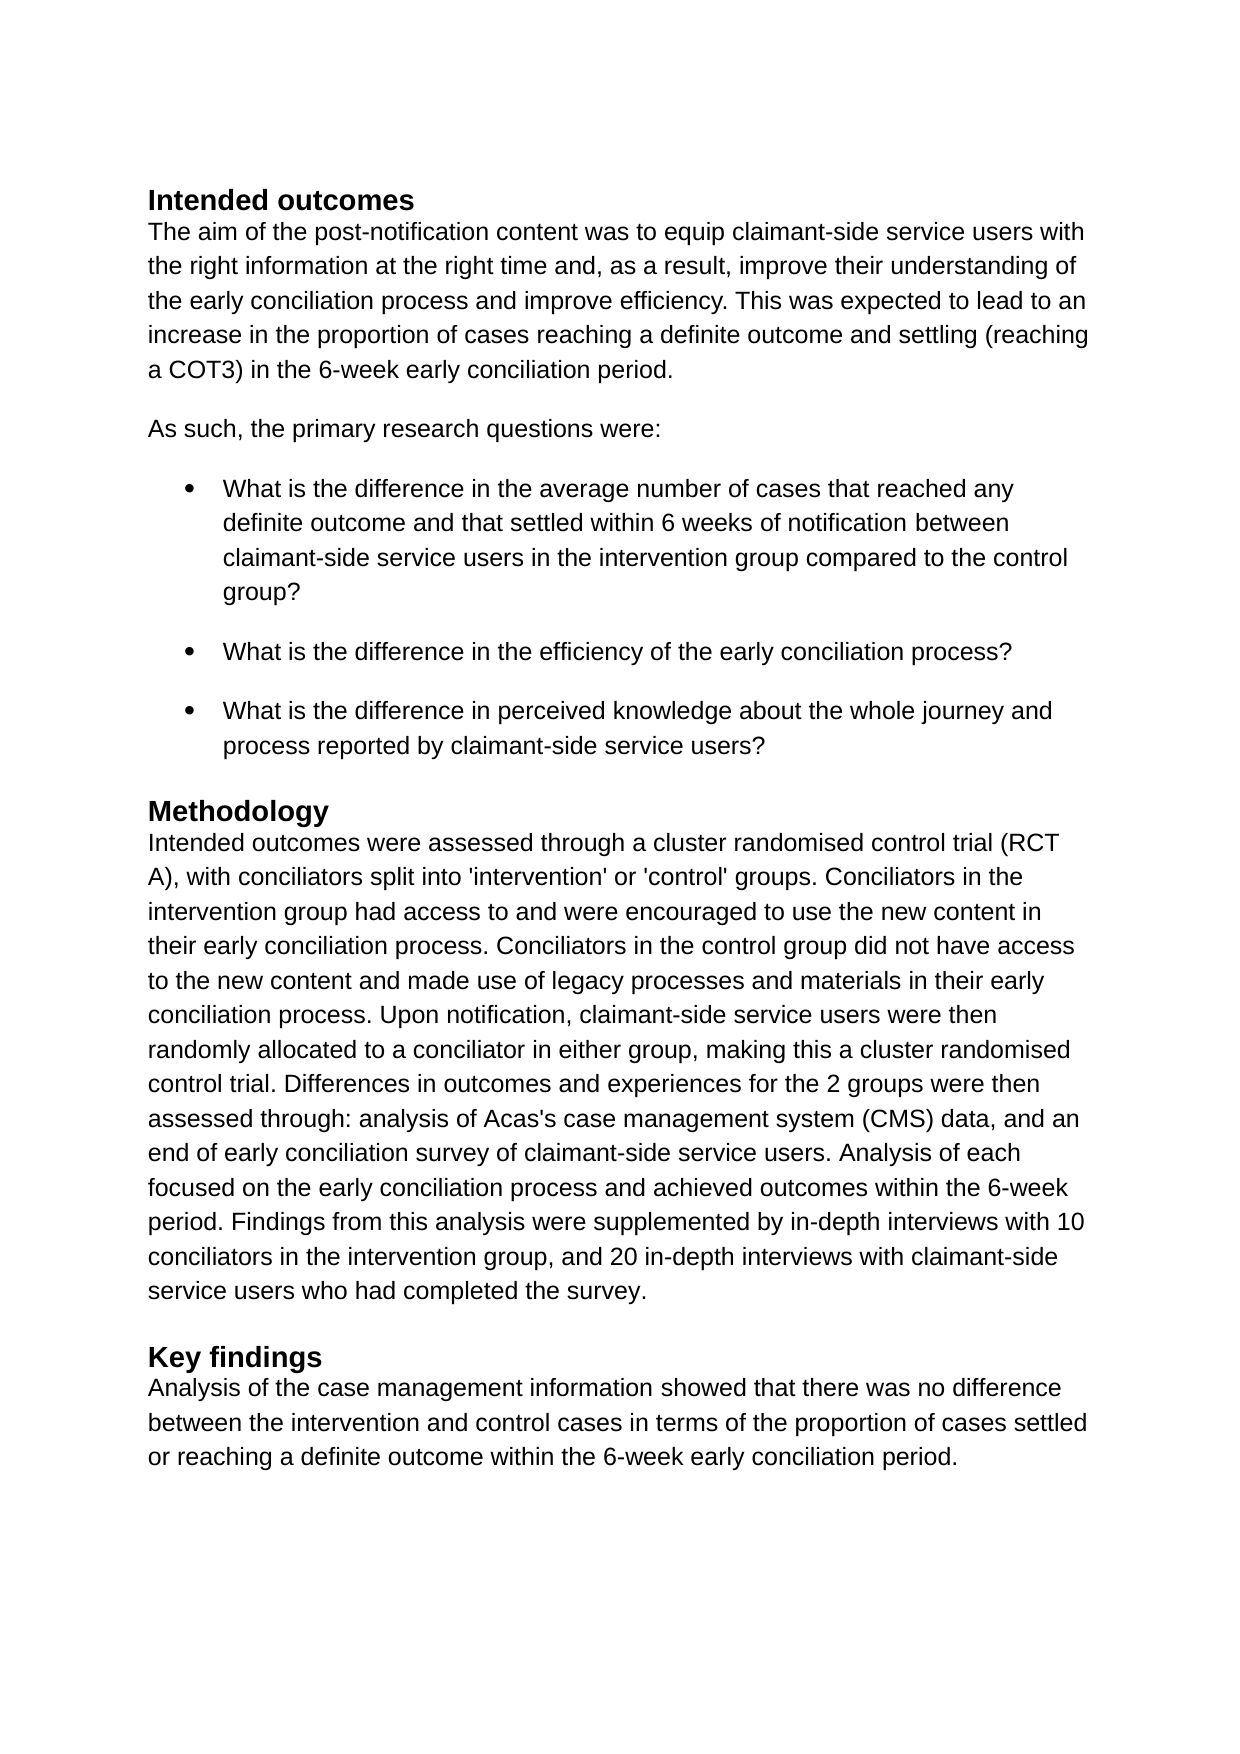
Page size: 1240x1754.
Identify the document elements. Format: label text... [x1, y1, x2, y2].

text Analysis of the case management information showed that there was no difference between the intervention and control cases in terms of the proportion of cases settled or reaching a definite outcome within the 6-week early conciliation period. [148, 1373, 1092, 1471]
text As such, the primary research questions were: [148, 414, 1092, 443]
text Intended outcomes were assessed through a cluster randomised control trial (RCT A), with conciliators split into 'intervention' or 'control' groups. Conciliators in the intervention group had access to and were encouraged to use the new content in their early conciliation process. Conciliators in the control group did not have access to the new content and made use of legacy processes and materials in their early conciliation process. Upon notification, claimant-side service users were then randomly allocated to a conciliator in either group, making this a cluster randomised control trial. Differences in outcomes and experiences for the 2 groups were then assessed through: analysis of Acas's case management system (CMS) data, and an end of early conciliation survey of claimant-side service users. Analysis of each focused on the early conciliation process and achieved outcomes within the 6-week period. Findings from this analysis were supplemented by in-depth interviews with 10 conciliators in the intervention group, and 20 in-depth interviews with claimant-side service users who had completed the survey. [148, 828, 1092, 1305]
subtitle Methodology [148, 794, 1092, 828]
subtitle Key findings [148, 1340, 1092, 1373]
list What is the difference in the efficiency of the early conciliation process? [185, 637, 1092, 665]
text The aim of the post-notification content was to equip claimant-side service users with the right information at the right time and, as a result, improve their understanding of the early conciliation process and improve efficiency. This was expected to lead to an increase in the proportion of cases reaching a definite outcome and settling (reaching a COT3) in the 6-week early conciliation period. [148, 217, 1092, 383]
list What is the difference in perceived knowledge about the whole journey and process reported by claimant-side service users? [185, 696, 1092, 759]
list What is the difference in the average number of cases that reached any definite outcome and that settled within 6 weeks of notification between claimant-side service users in the intervention group compared to the control group? [185, 473, 1092, 606]
subtitle Intended outcomes [148, 183, 1092, 217]
